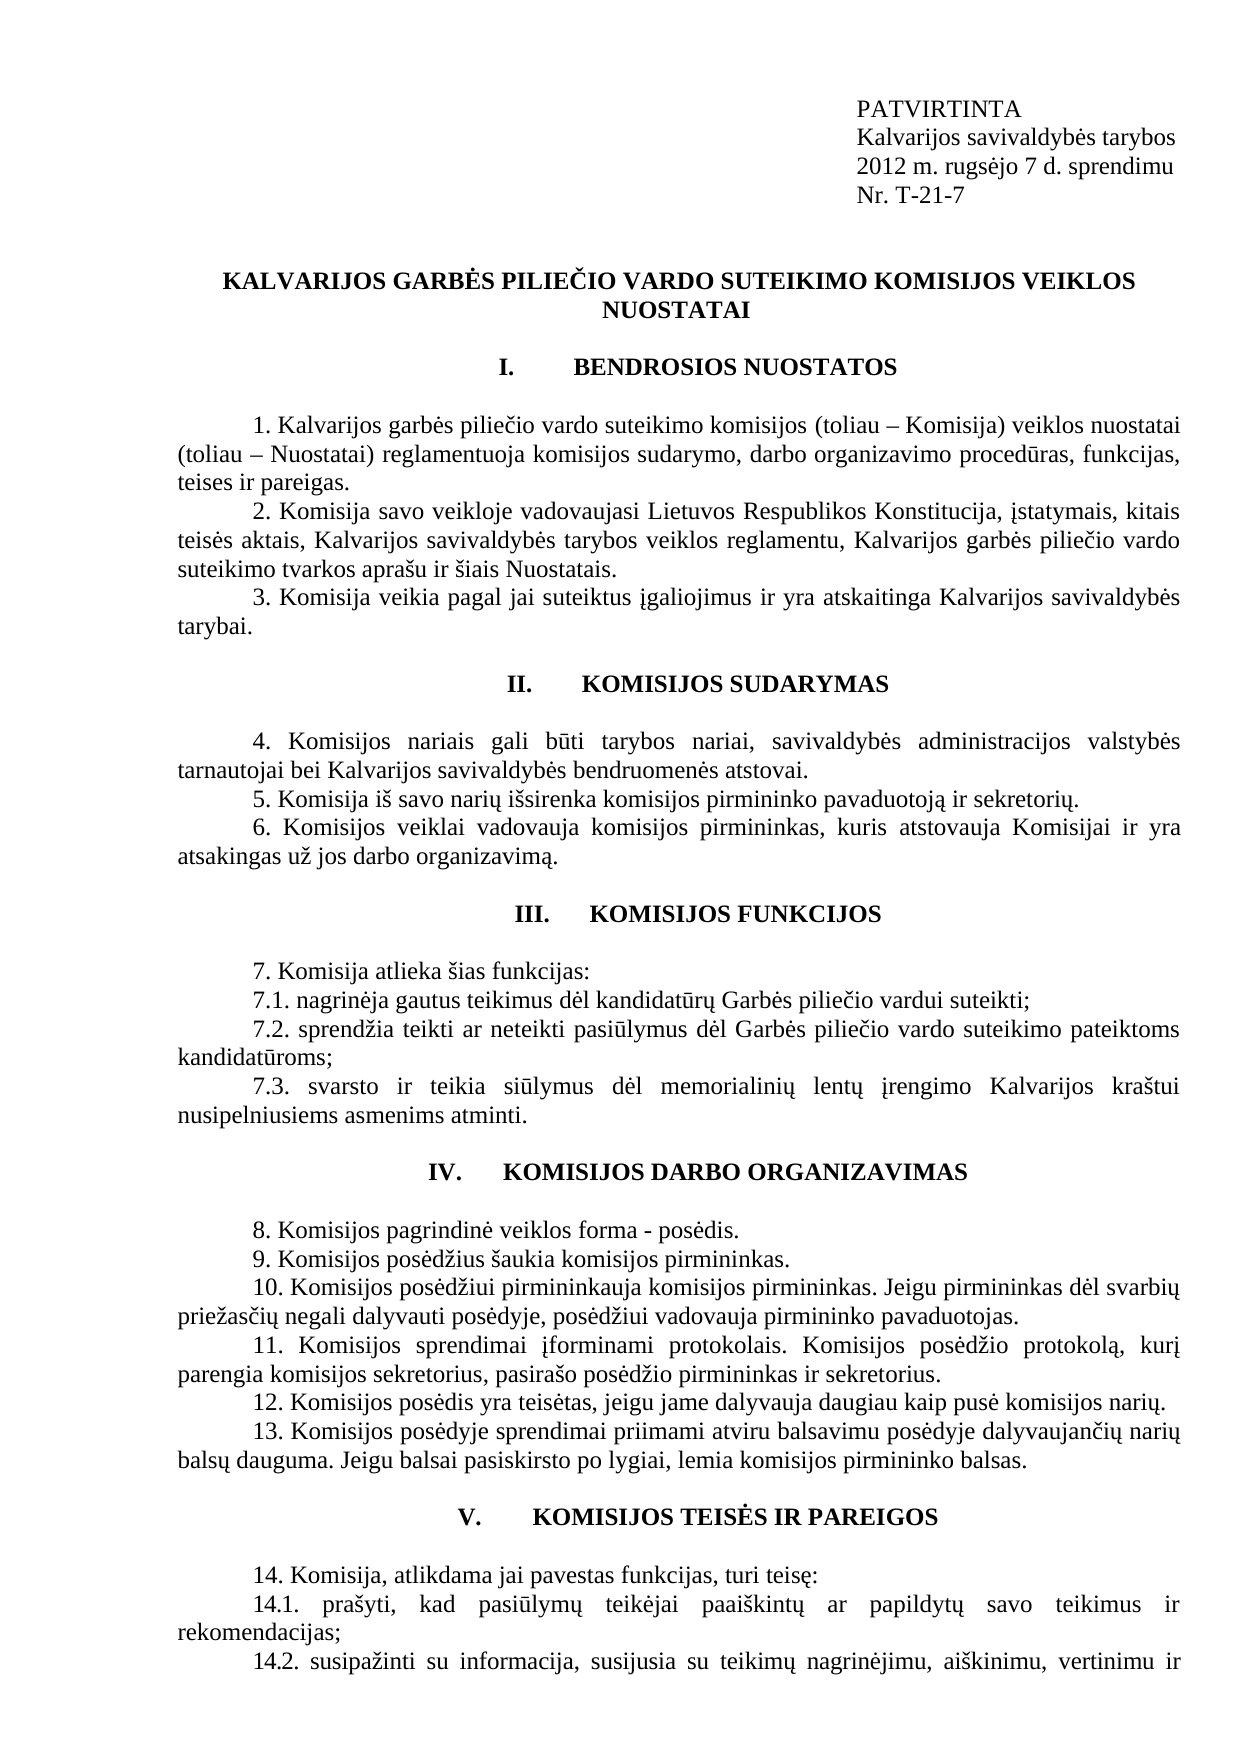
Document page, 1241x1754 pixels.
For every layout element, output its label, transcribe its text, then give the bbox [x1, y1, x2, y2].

text V. KOMISIJOS TEISĖS IR PAREIGOS [215, 1502, 1181, 1531]
text 3. Komisija veikia pagal jai suteiktus įgaliojimus ir yra atskaitinga Kalvarijos savivaldybės tarybai. [177, 582, 1181, 640]
text 9. Komisijos posėdžius šaukia komisijos pirmininkas. [177, 1244, 1181, 1272]
text 7.1. nagrinėja gautus teikimus dėl kandidatūrų Garbės piliečio vardui suteikti; [177, 985, 1181, 1014]
text PATVIRTINTA [856, 94, 1181, 122]
text 11. Komisijos sprendimai įforminami protokolais. Komisijos posėdžio protokolą, kurį parengia komisijos sekretorius, pasirašo posėdžio pirmininkas ir sekretorius. [177, 1330, 1181, 1387]
text 14.2. susipažinti su informacija, susijusia su teikimų nagrinėjimu, aiškinimu, vertinimu ir [177, 1646, 1181, 1675]
text III. KOMISIJOS FUNKCIJOS [215, 899, 1181, 927]
text 4. Komisijos nariais gali būti tarybos nariai, savivaldybės administracijos valstybės tarnautojai bei Kalvarijos savivaldybės bendruomenės atstovai. [177, 726, 1181, 784]
text Kalvarijos savivaldybės tarybos 2012 m. rugsėjo 7 d. sprendimu Nr. T-21-7 [856, 122, 1181, 209]
text 10. Komisijos posėdžiui pirmininkauja komisijos pirmininkas. Jeigu pirmininkas dėl svarbių priežasčių negali dalyvauti posėdyje, posėdžiui vadovauja pirmininko pavaduotojas. [177, 1272, 1181, 1330]
text 8. Komisijos pagrindinė veiklos forma - posėdis. [177, 1215, 1181, 1244]
text 5. Komisija iš savo narių išsirenka komisijos pirmininko pavaduotoją ir sekretorių. [177, 784, 1181, 812]
text 14.1. prašyti, kad pasiūlymų teikėjai paaiškintų ar papildytų savo teikimus ir rekomendacijas; [177, 1589, 1181, 1646]
text 2. Komisija savo veikloje vadovaujasi Lietuvos Respublikos Konstitucija, įstatymais, kitais teisės aktais, Kalvarijos savivaldybės tarybos veiklos reglamentu, Kalvarijos garbės piliečio vardo suteikimo tvarkos aprašu ir šiais Nuostatais. [177, 496, 1181, 582]
text 13. Komisijos posėdyje sprendimai priimami atviru balsavimu posėdyje dalyvaujančių narių balsų dauguma. Jeigu balsai pasiskirsto po lygiai, lemia komisijos pirmininko balsas. [177, 1416, 1181, 1474]
text I. BENDROSIOS NUOSTATOS [215, 352, 1181, 381]
text 7. Komisija atlieka šias funkcijas: [177, 956, 1181, 985]
text 7.2. sprendžia teikti ar neteikti pasiūlymus dėl Garbės piliečio vardo suteikimo pateiktoms kandidatūroms; [177, 1014, 1181, 1071]
text 12. Komisijos posėdis yra teisėtas, jeigu jame dalyvauja daugiau kaip pusė komisijos narių. [177, 1387, 1181, 1416]
text 1. Kalvarijos garbės piliečio vardo suteikimo komisijos (toliau – Komisija) veiklos nuostatai (toliau – Nuostatai) reglamentuoja komisijos sudarymo, darbo organizavimo procedūras, funkcijas, teises ir pareigas. [177, 410, 1181, 496]
text II. KOMISIJOS SUDARYMAS [215, 669, 1181, 697]
text 14. Komisija, atlikdama jai pavestas funkcijas, turi teisę: [177, 1560, 1181, 1589]
text KALVARIJOS GARBĖS PILIEČIO VARDO SUTEIKIMO KOMISIJOS VEIKLOS NUOSTATAI [177, 266, 1181, 324]
text 7.3. svarsto ir teikia siūlymus dėl memorialinių lentų įrengimo Kalvarijos kraštui nusipelniusiems asmenims atminti. [177, 1071, 1181, 1129]
text 6. Komisijos veiklai vadovauja komisijos pirmininkas, kuris atstovauja Komisijai ir yra atsakingas už jos darbo organizavimą. [177, 812, 1181, 870]
text IV. KOMISIJOS DARBO ORGANIZAVIMAS [215, 1157, 1181, 1186]
